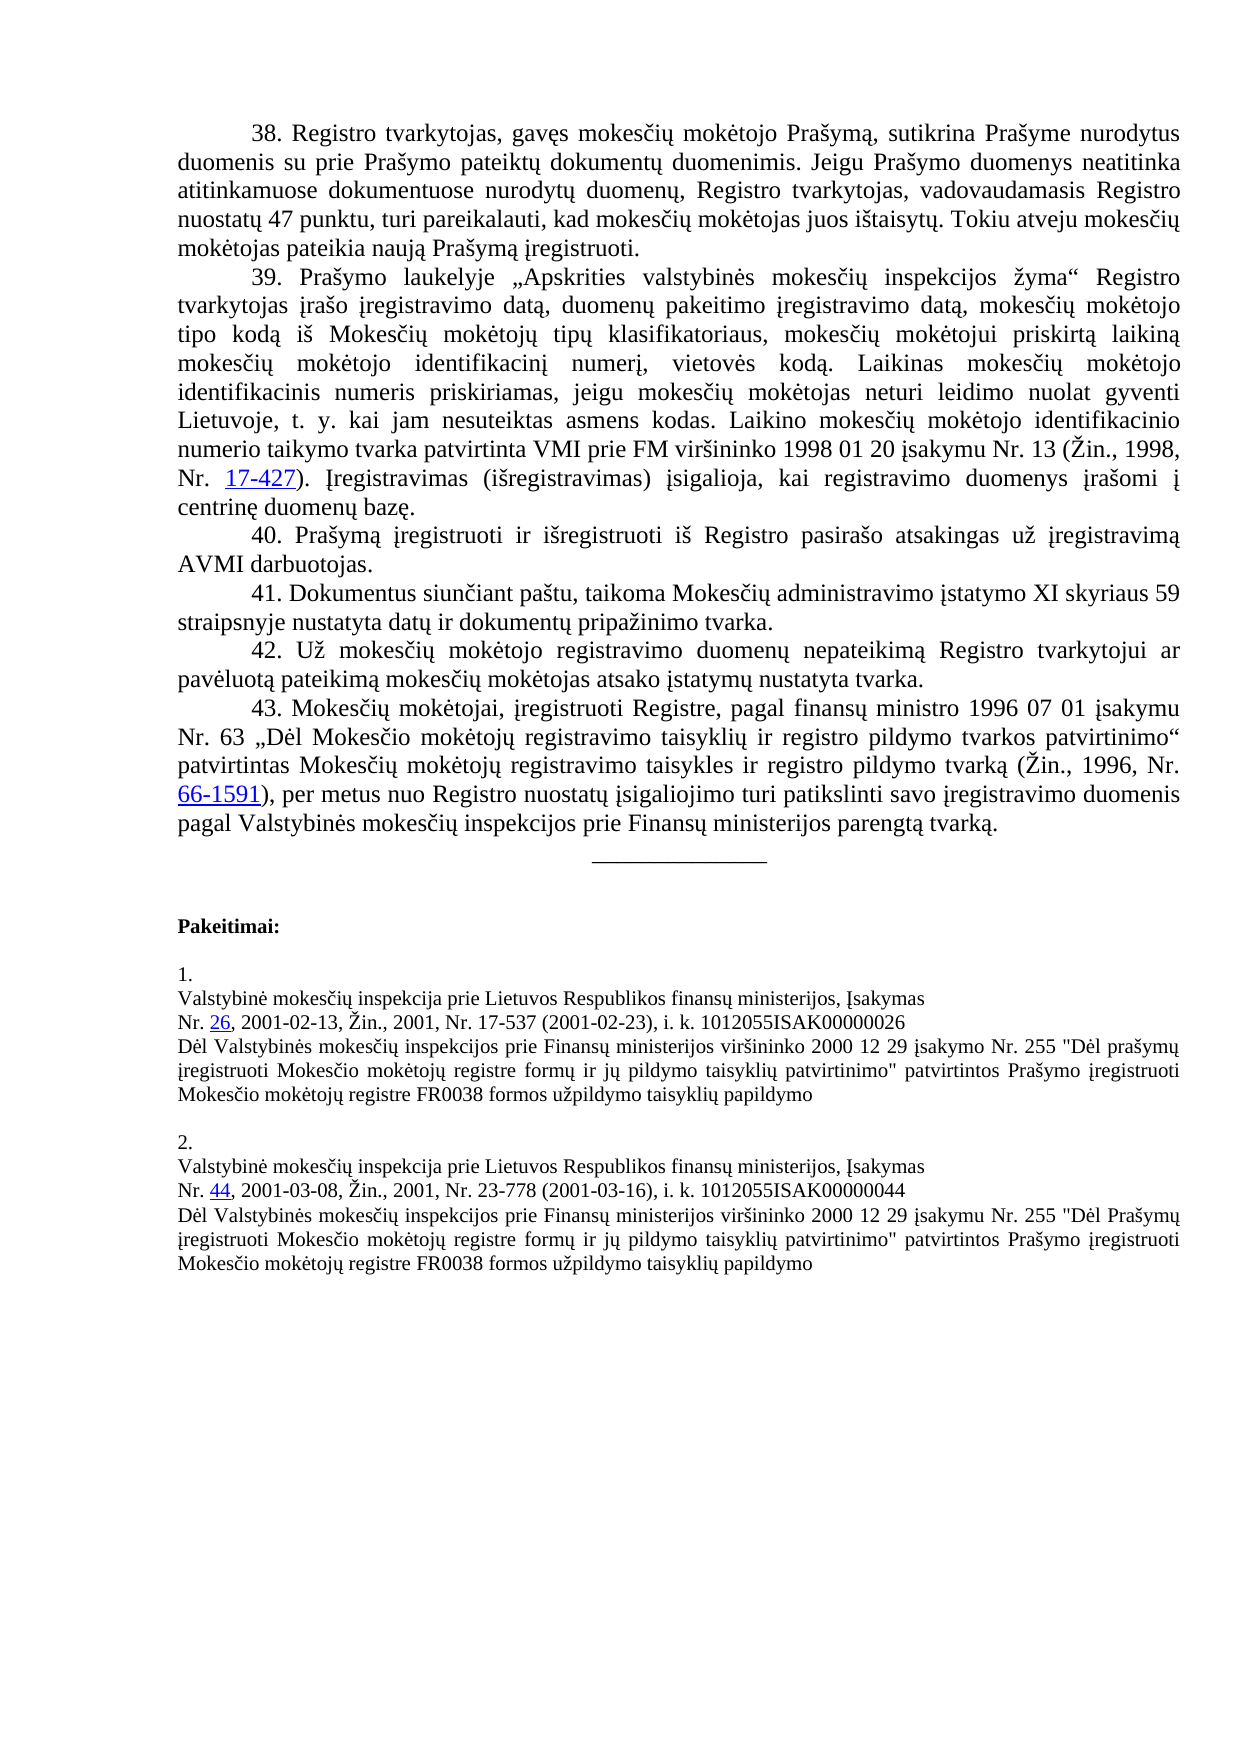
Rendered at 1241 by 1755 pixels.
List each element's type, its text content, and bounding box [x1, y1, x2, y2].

text Valstybinė mokesčių inspekcija prie Lietuvos Respublikos finansų ministerijos, Įsakymas [177, 986, 1181, 1010]
text 41. Dokumentus siunčiant paštu, taikoma Mokesčių administravimo įstatymo XI skyriaus 59 straipsnyje nustatyta datų ir dokumentų pripažinimo tvarka. [177, 578, 1181, 636]
text 1. [177, 962, 1181, 986]
text 39. Prašymo laukelyje „Apskrities valstybinės mokesčių inspekcijos žyma“ Registro tvarkytojas įrašo įregistravimo datą, duomenų pakeitimo įregistravimo datą, mokesčių mokėtojo tipo kodą iš Mokesčių mokėtojų tipų klasifikatoriaus, mokesčių mokėtojui priskirtą laikiną mokesčių mokėtojo identifikacinį numerį, vietovės kodą. Laikinas mokesčių mokėtojo identifikacinis numeris priskiriamas, jeigu mokesčių mokėtojas neturi leidimo nuolat gyventi Lietuvoje, t. y. kai jam nesuteiktas asmens kodas. Laikino mokesčių mokėtojo identifikacinio numerio taikymo tvarka patvirtinta VMI prie FM viršininko 1998 01 20 įsakymu Nr. 13 (Žin., 1998, Nr. 17-427). Įregistravimas (išregistravimas) įsigalioja, kai registravimo duomenys įrašomi į centrinę duomenų bazę. [177, 262, 1181, 521]
text ______________ [177, 837, 1181, 866]
text 2. [177, 1130, 1181, 1154]
text Nr. 44, 2001-03-08, Žin., 2001, Nr. 23-778 (2001-03-16), i. k. 1012055ISAK00000044 [177, 1178, 1181, 1202]
text 43. Mokesčių mokėtojai, įregistruoti Registre, pagal finansų ministro 1996 07 01 įsakymu Nr. 63 „Dėl Mokesčio mokėtojų registravimo taisyklių ir registro pildymo tvarkos patvirtinimo“ patvirtintas Mokesčių mokėtojų registravimo taisykles ir registro pildymo tvarką (Žin., 1996, Nr. 66-1591), per metus nuo Registro nuostatų įsigaliojimo turi patikslinti savo įregistravimo duomenis pagal Valstybinės mokesčių inspekcijos prie Finansų ministerijos parengtą tvarką. [177, 693, 1181, 837]
text 42. Už mokesčių mokėtojo registravimo duomenų nepateikimą Registro tvarkytojui ar pavėluotą pateikimą mokesčių mokėtojas atsako įstatymų nustatyta tvarka. [177, 636, 1181, 693]
text Valstybinė mokesčių inspekcija prie Lietuvos Respublikos finansų ministerijos, Įsakymas [177, 1154, 1181, 1178]
text Dėl Valstybinės mokesčių inspekcijos prie Finansų ministerijos viršininko 2000 12 29 įsakymo Nr. 255 "Dėl prašymų įregistruoti Mokesčio mokėtojų registre formų ir jų pildymo taisyklių patvirtinimo" patvirtintos Prašymo įregistruoti Mokesčio mokėtojų registre FR0038 formos užpildymo taisyklių papildymo [177, 1034, 1181, 1106]
text 40. Prašymą įregistruoti ir išregistruoti iš Registro pasirašo atsakingas už įregistravimą AVMI darbuotojas. [177, 521, 1181, 578]
text Dėl Valstybinės mokesčių inspekcijos prie Finansų ministerijos viršininko 2000 12 29 įsakymu Nr. 255 "Dėl Prašymų įregistruoti Mokesčio mokėtojų registre formų ir jų pildymo taisyklių patvirtinimo" patvirtintos Prašymo įregistruoti Mokesčio mokėtojų registre FR0038 formos užpildymo taisyklių papildymo [177, 1202, 1181, 1275]
text Pakeitimai: [177, 914, 1181, 938]
text 38. Registro tvarkytojas, gavęs mokesčių mokėtojo Prašymą, sutikrina Prašyme nurodytus duomenis su prie Prašymo pateiktų dokumentų duomenimis. Jeigu Prašymo duomenys neatitinka atitinkamuose dokumentuose nurodytų duomenų, Registro tvarkytojas, vadovaudamasis Registro nuostatų 47 punktu, turi pareikalauti, kad mokesčių mokėtojas juos ištaisytų. Tokiu atveju mokesčių mokėtojas pateikia naują Prašymą įregistruoti. [177, 118, 1181, 262]
text Nr. 26, 2001-02-13, Žin., 2001, Nr. 17-537 (2001-02-23), i. k. 1012055ISAK00000026 [177, 1010, 1181, 1034]
